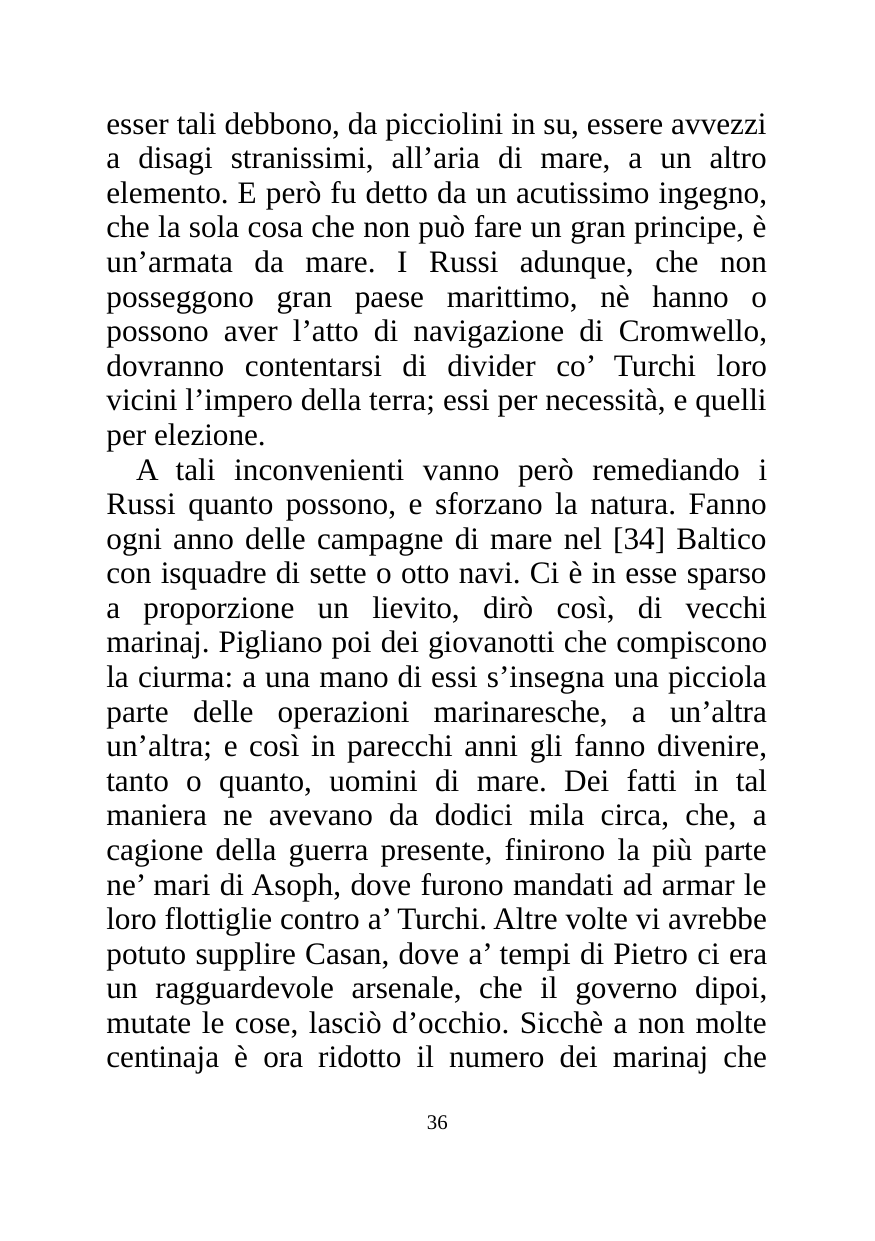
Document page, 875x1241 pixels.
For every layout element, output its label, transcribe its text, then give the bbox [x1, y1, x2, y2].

text esser tali debbono, da picciolini in su, essere avvezzi a disagi stranissimi, all’aria di mare, a un altro elemento. E però fu detto da un acutissimo ingegno, che la sola cosa che non può fare un gran principe, è un’armata da mare. I Russi adunque, che non posseggono gran paese marittimo, nè hanno o possono aver l’atto di navigazione di Cromwello, dovranno contentarsi di divider co’ Turchi loro vicini l’impero della terra; essi per necessità, e quelli per elezione. [106, 106, 768, 452]
text A tali inconvenienti vanno però remediando i Russi quanto possono, e sforzano la natura. Fanno ogni anno delle campagne di mare nel [34] Baltico con isquadre di sette o otto navi. Ci è in esse sparso a proporzione un lievito, dirò così, di vecchi marinaj. Pigliano poi dei giovanotti che compiscono la ciurma: a una mano di essi s’insegna una picciola parte delle operazioni marinaresche, a un’altra un’altra; e così in parecchi anni gli fanno divenire, tanto o quanto, uomini di mare. Dei fatti in tal maniera ne avevano da dodici mila circa, che, a cagione della guerra presente, finirono la più parte ne’ mari di Asoph, dove furono mandati ad armar le loro flottiglie contro a’ Turchi. Altre volte vi avrebbe potuto supplire Casan, dove a’ tempi di Pietro ci era un ragguardevole arsenale, che il governo dipoi, mutate le cose, lasciò d’occhio. Sicchè a non molte centinaja è ora ridotto il numero dei marinaj che [106, 452, 768, 1074]
